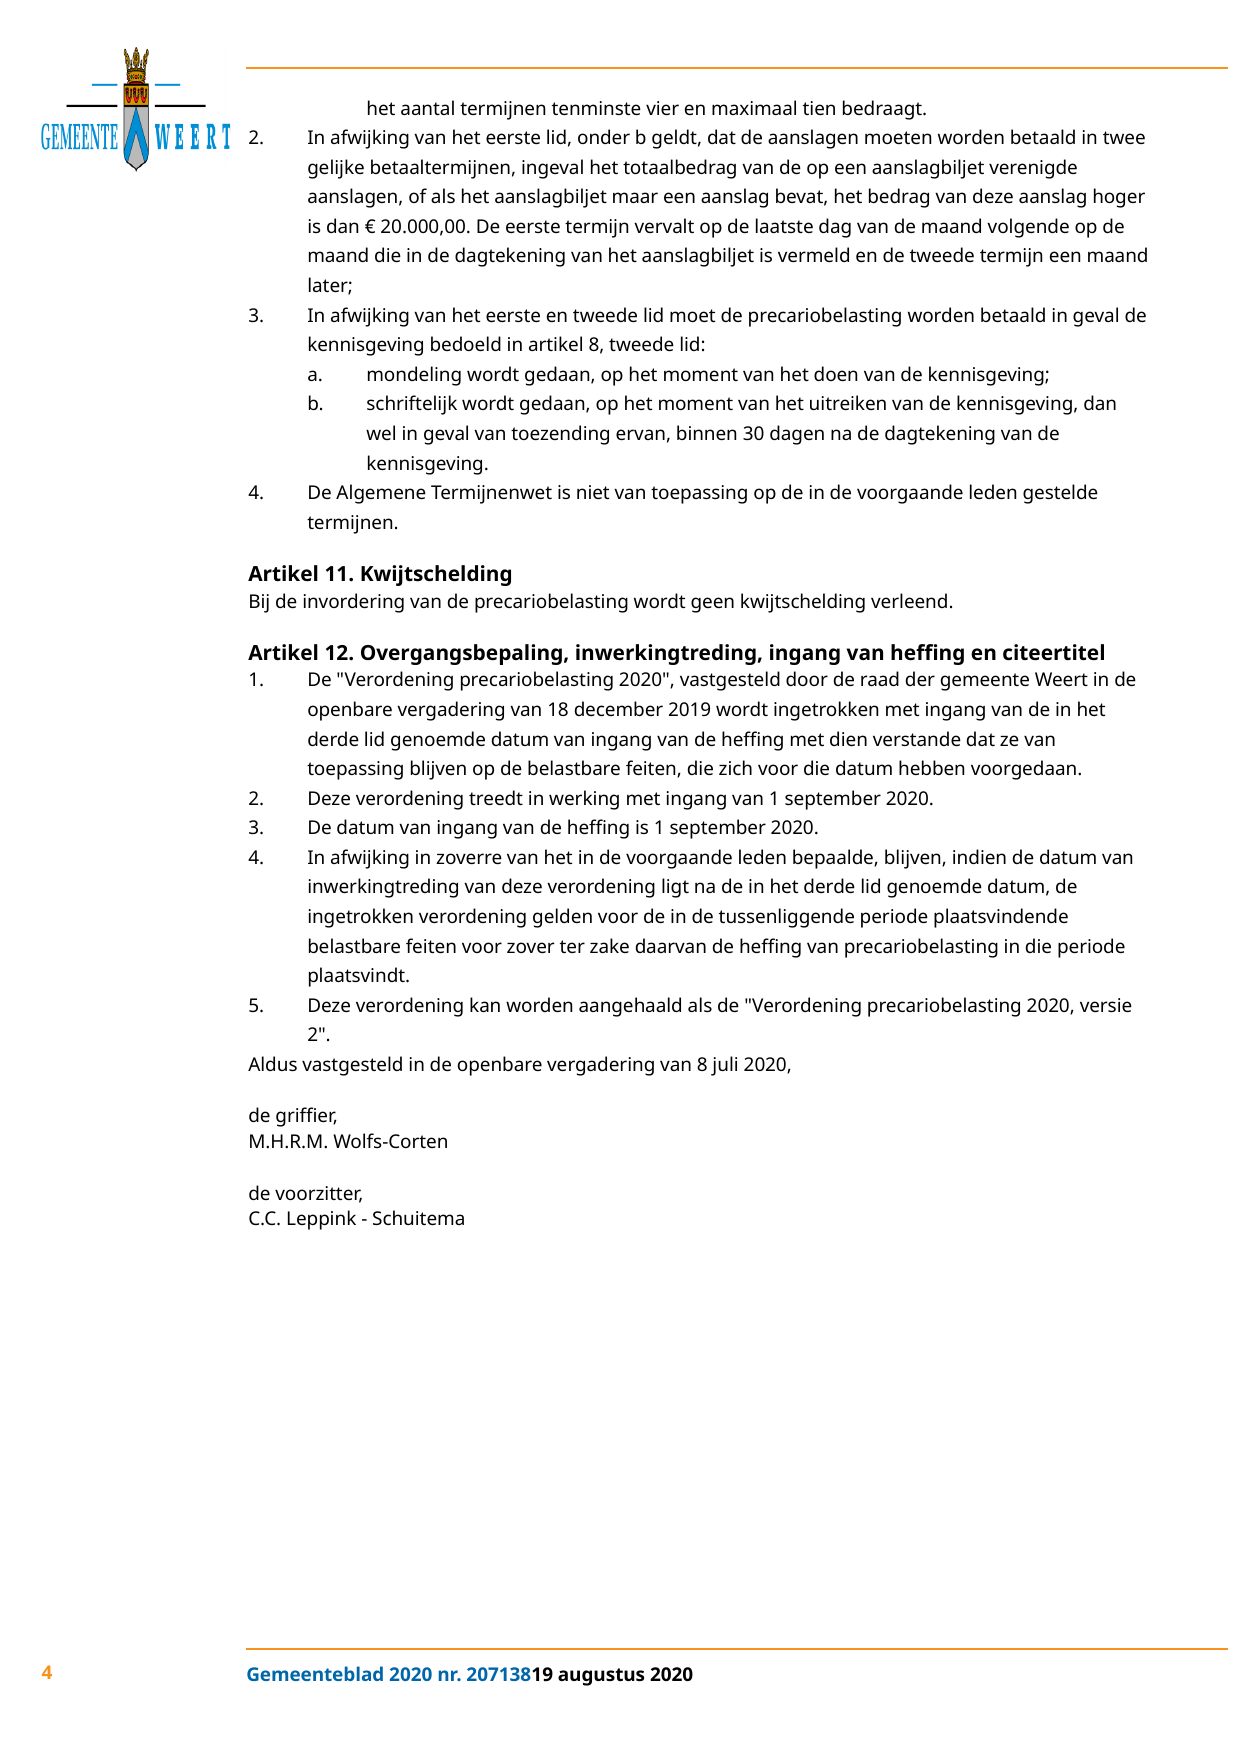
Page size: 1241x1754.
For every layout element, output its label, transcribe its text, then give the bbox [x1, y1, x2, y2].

list In afwijking van het eerste en tweede lid moet de precariobelasting worden betaald in geval de kennisgeving bedoeld in artikel 8, tweede lid: [248, 302, 1152, 357]
list Deze verordening kan worden aangehaald als de "Verordening precariobelasting 2020, versie 2". [248, 992, 1152, 1047]
list De Algemene Termijnenwet is niet van toepassing op de in de voorgaande leden gestelde termijnen. [248, 479, 1152, 535]
text de griffier, [248, 1103, 1152, 1128]
list In afwijking van het eerste lid, onder b geldt, dat de aanslagen moeten worden betaald in twee gelijke betaaltermijnen, ingeval het totaalbedrag van de op een aanslagbiljet verenigde aanslagen, of als het aanslagbiljet maar een aanslag bevat, het bedrag van deze aanslag hoger is dan € 20.000,00. De eerste termijn vervalt op de laatste dag van de maand volgende op de maand die in de dagtekening van het aanslagbiljet is vermeld en de tweede termijn een maand later; [248, 124, 1152, 298]
picture [41, 47, 231, 172]
text C.C. Leppink - Schuitema [248, 1206, 1152, 1231]
list het aantal termijnen tenminste vier en maximaal tien bedraagt. [307, 95, 1152, 121]
text Artikel 12. Overgangsbepaling, inwerkingtreding, ingang van heffing en citeertitel [248, 638, 1152, 667]
text Artikel 11. Kwijtschelding [248, 559, 1152, 588]
list De datum van ingang van de heffing is 1 september 2020. [248, 814, 1152, 840]
list In afwijking in zoverre van het in de voorgaande leden bepaalde, blijven, indien de datum van inwerkingtreding van deze verordening ligt na de in het derde lid genoemde datum, de ingetrokken verordening gelden voor de in de tussenliggende periode plaatsvindende belastbare feiten voor zover ter zake daarvan de heffing van precariobelasting in die periode plaatsvindt. [248, 844, 1152, 988]
text de voorzitter, [248, 1180, 1152, 1206]
text Aldus vastgesteld in de openbare vergadering van 8 juli 2020, [248, 1051, 1152, 1077]
text Bij de invordering van de precariobelasting wordt geen kwijtschelding verleend. [248, 588, 1152, 613]
text M.H.R.M. Wolfs-Corten [248, 1128, 1152, 1154]
list schriftelijk wordt gedaan, op het moment van het uitreiken van de kennisgeving, dan wel in geval van toezending ervan, binnen 30 dagen na de dagtekening van de kennisgeving. [307, 391, 1152, 476]
list De "Verordening precariobelasting 2020", vastgesteld door de raad der gemeente Weert in de openbare vergadering van 18 december 2019 wordt ingetrokken met ingang van de in het derde lid genoemde datum van ingang van de heffing met dien verstande dat ze van toepassing blijven op de belastbare feiten, die zich voor die datum hebben voorgedaan. [248, 667, 1152, 781]
list mondeling wordt gedaan, op het moment van het doen van de kennisgeving; [307, 361, 1152, 387]
list Deze verordening treedt in werking met ingang van 1 september 2020. [248, 785, 1152, 811]
